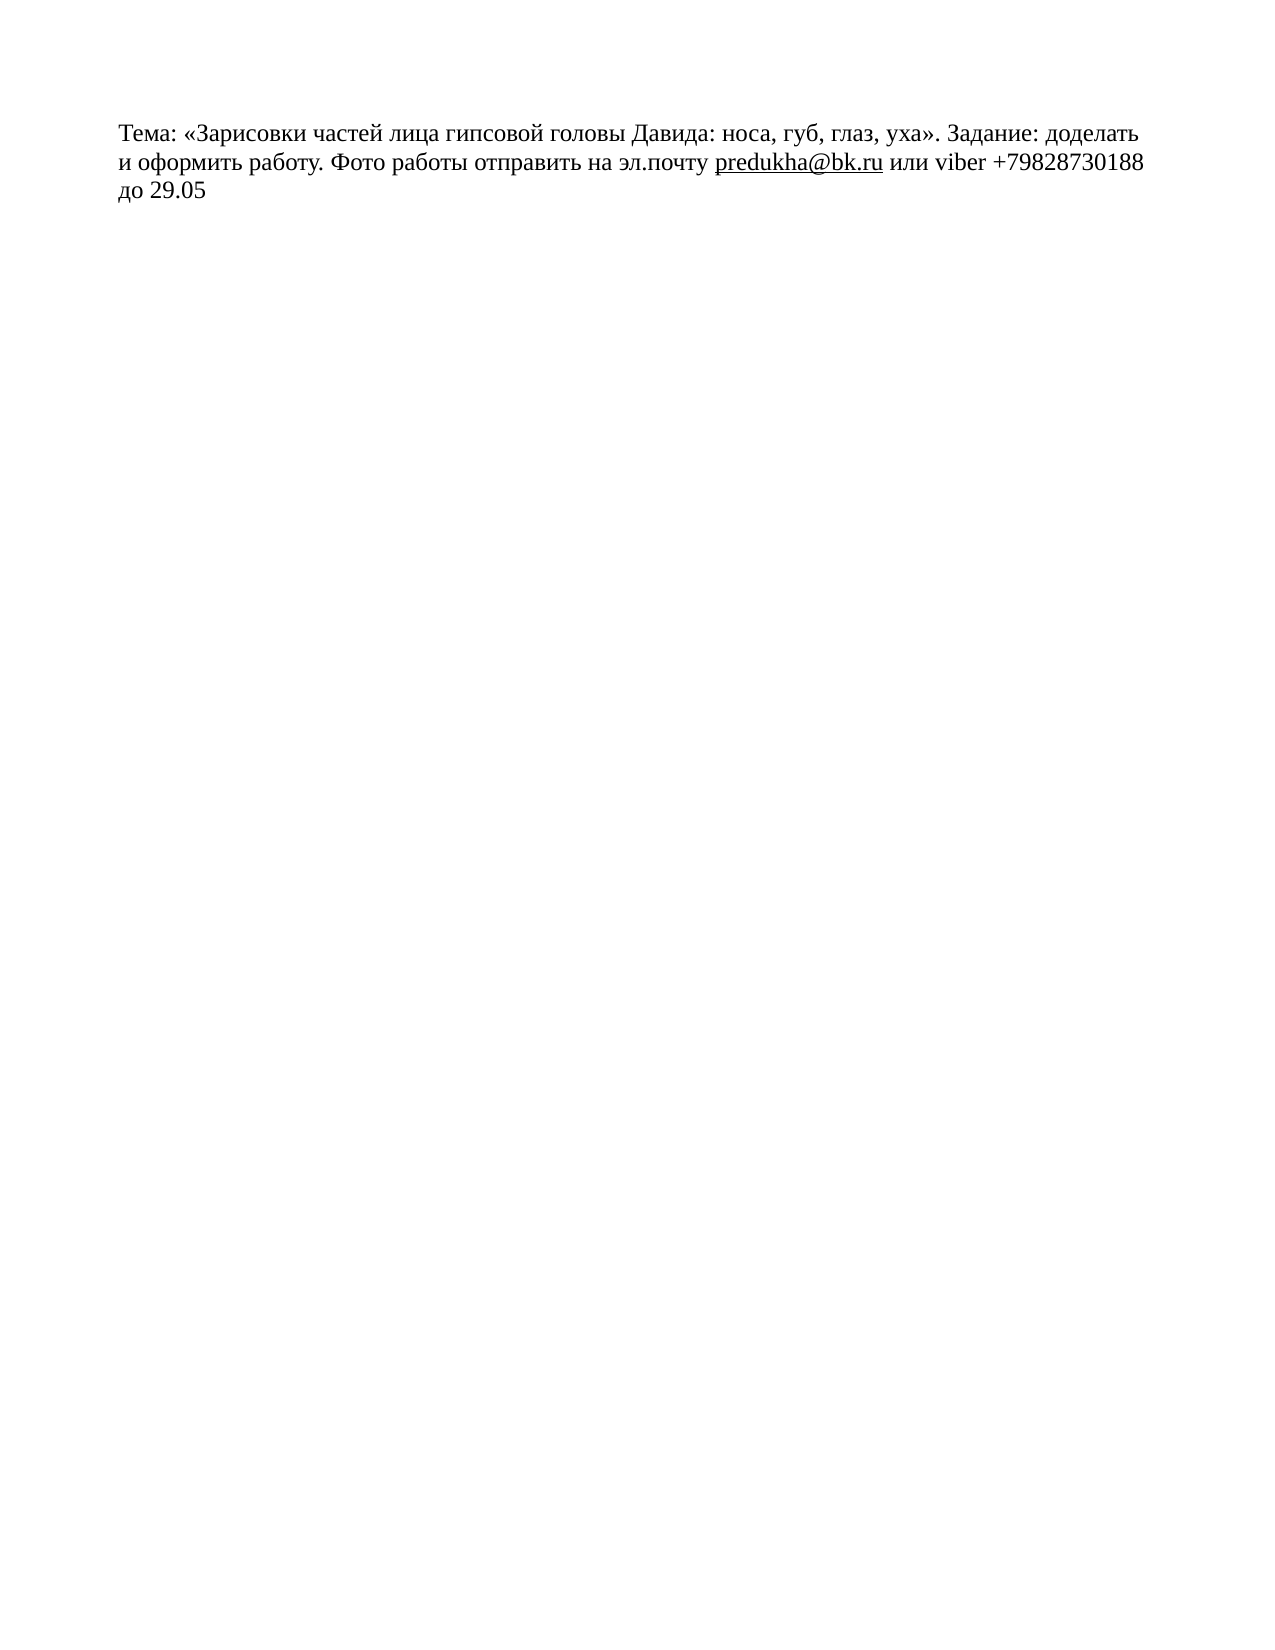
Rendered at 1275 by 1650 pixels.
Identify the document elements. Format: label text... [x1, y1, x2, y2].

text Тема: «Зарисовки частей лица гипсовой головы Давида: носа, губ, глаз, уха». Задание: доделать и оформить работу. Фото работы отправить на эл.почту predukha@bk.ru или viber +79828730188 до 29.05 [118, 118, 1157, 204]
